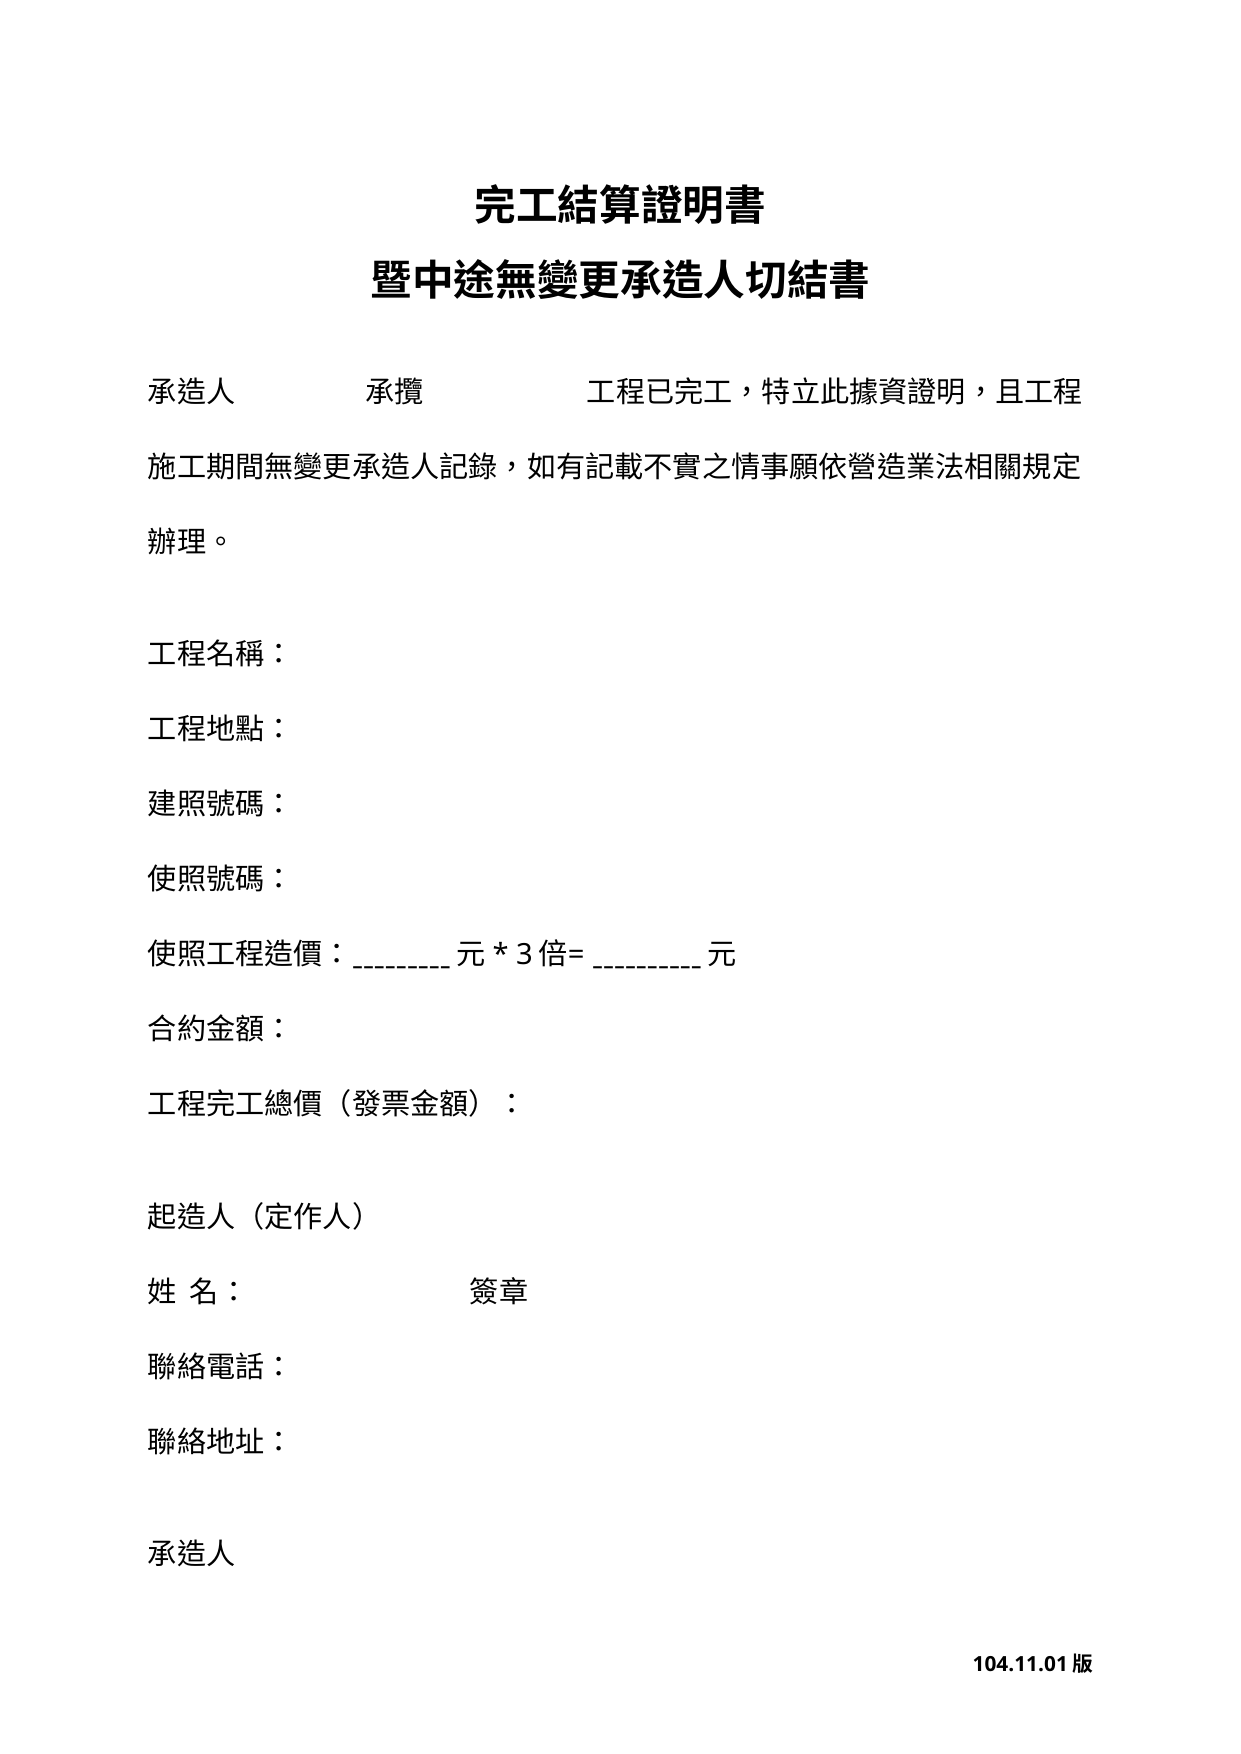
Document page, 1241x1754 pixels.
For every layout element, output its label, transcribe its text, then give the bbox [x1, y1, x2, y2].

text 使照號碼： [148, 839, 1092, 914]
text 使照工程造價：ˍˍˍˍˍˍˍˍˍ元 * 3倍= ˍˍˍˍˍˍˍˍˍˍ元 [148, 914, 1092, 989]
text 聯絡電話： [148, 1327, 1092, 1402]
text 聯絡地址： [148, 1402, 1092, 1477]
text 完工結算證明書 [148, 164, 1092, 239]
text 工程地點： [148, 689, 1092, 764]
text 暨中途無變更承造人切結書 [148, 239, 1092, 314]
text 起造人（定作人） [148, 1177, 1092, 1252]
text 姓 名： 簽章 [148, 1252, 1092, 1327]
text 工程完工總價（發票金額）： [148, 1064, 1092, 1139]
text 承造人 承攬 工程已完工，特立此據資證明，且工程施工期間無變更承造人記錄，如有記載不實之情事願依營造業法相關規定辦理。 [148, 352, 1092, 577]
text 合約金額： [148, 989, 1092, 1064]
text 建照號碼： [148, 764, 1092, 839]
text 工程名稱： [148, 614, 1092, 689]
text 承造人 [148, 1514, 1092, 1589]
